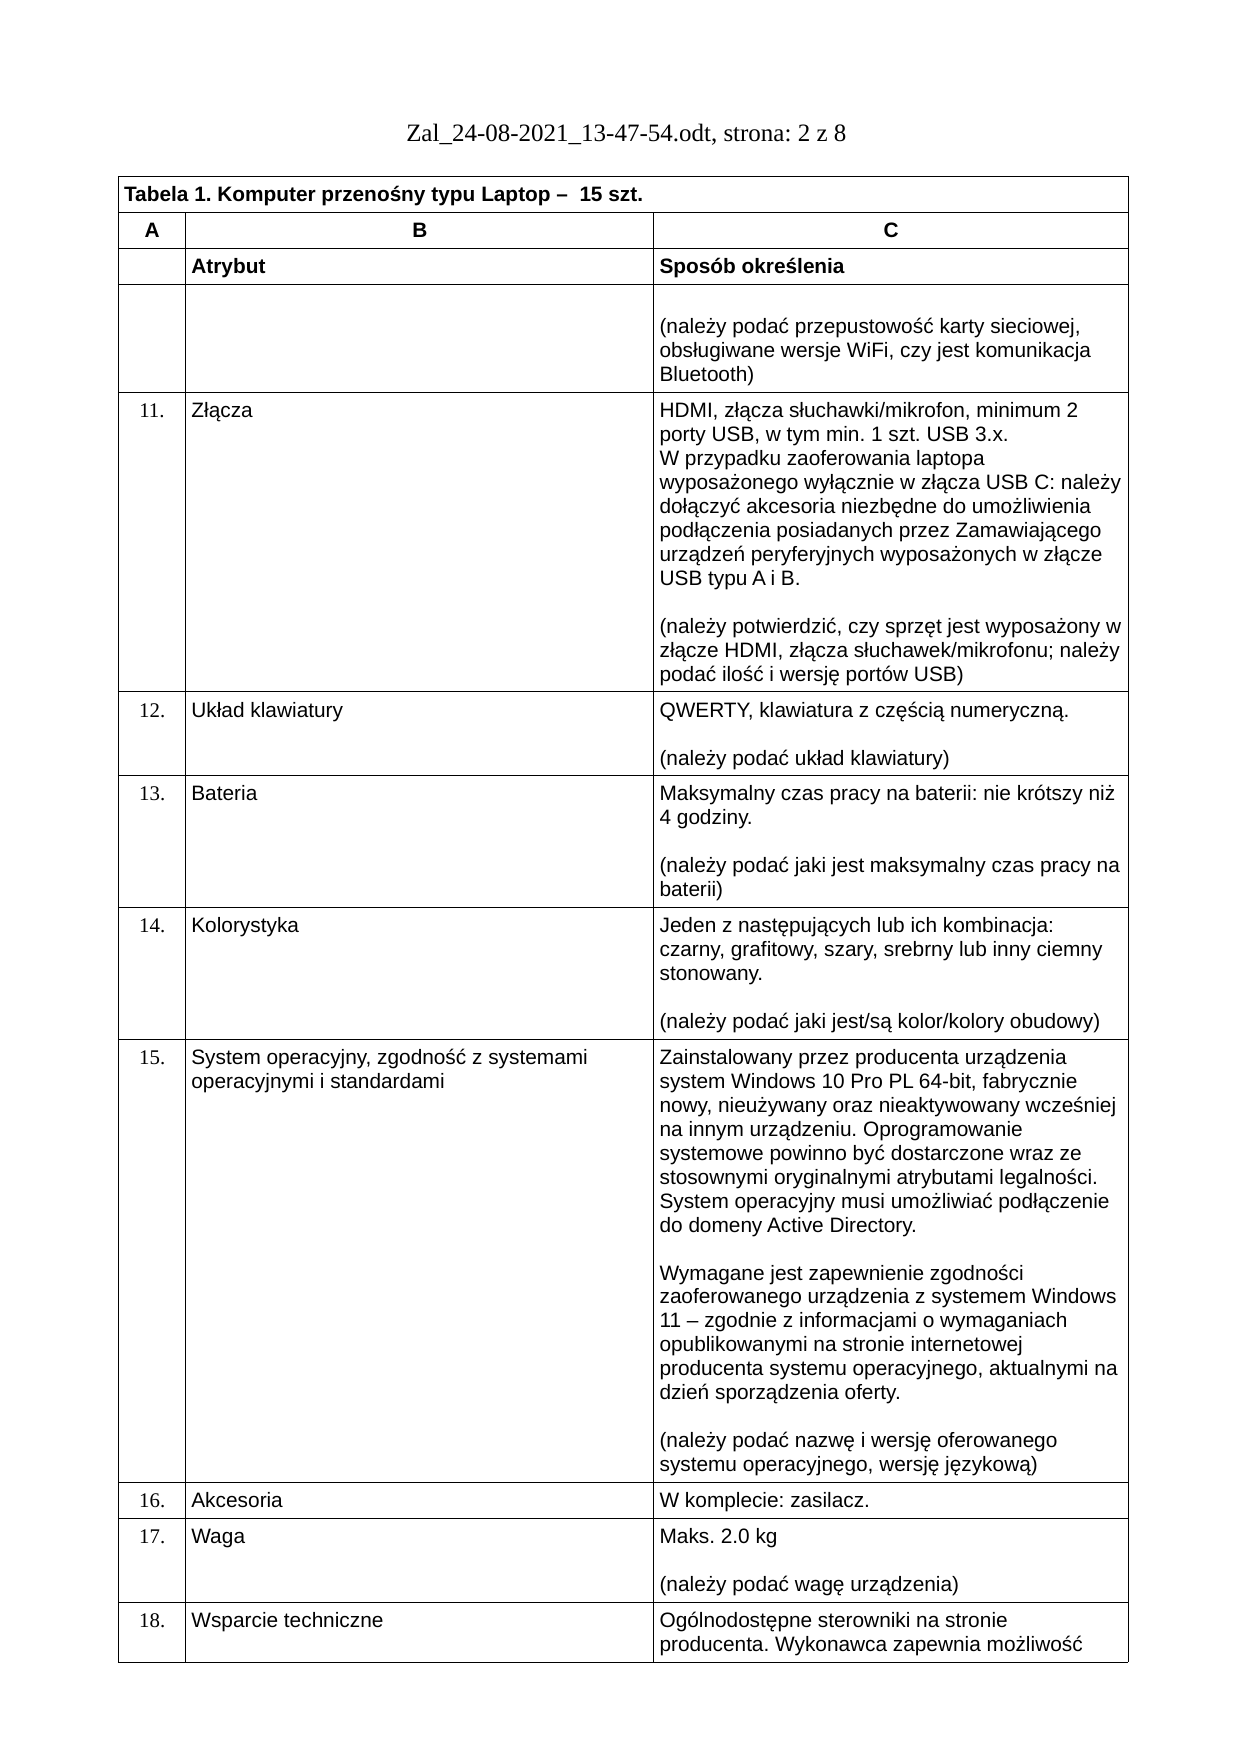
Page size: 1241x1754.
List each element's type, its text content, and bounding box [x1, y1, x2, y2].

table_cell (należy podać przepustowość karty sieciowej, obsługiwane wersje WiFi, czy jest komunikacja Bluetooth) [654, 285, 1128, 392]
table_cell Waga [186, 1519, 653, 1602]
table_cell Ogólnodostępne sterowniki na stronie producenta. Wykonawca zapewnia możliwość [654, 1603, 1128, 1662]
table_cell [119, 393, 185, 691]
table_cell C [654, 213, 1128, 248]
table_cell Maksymalny czas pracy na baterii: nie krótszy niż 4 godziny. (należy podać jaki jest maksymalny czas pracy na baterii) [654, 776, 1128, 907]
table_cell [119, 1483, 185, 1518]
table_header Tabela 1. Komputer przenośny typu Laptop – 15 szt. [119, 177, 1128, 212]
table_cell Bateria [186, 776, 653, 907]
table_cell Sposób określenia [654, 249, 1128, 284]
table_cell [119, 285, 185, 392]
table_cell [119, 908, 185, 1038]
table_cell System operacyjny, zgodność z systemami operacyjnymi i standardami [186, 1040, 653, 1482]
table_cell W komplecie: zasilacz. [654, 1483, 1128, 1518]
table_cell QWERTY, klawiatura z częścią numeryczną. (należy podać układ klawiatury) [654, 692, 1128, 775]
table_cell A [119, 213, 185, 248]
table_cell [119, 692, 185, 775]
table_cell Zainstalowany przez producenta urządzenia system Windows 10 Pro PL 64-bit, fabrycznie nowy, nieużywany oraz nieaktywowany wcześniej na innym urządzeniu. Oprogramowanie systemowe powinno być dostarczone wraz ze stosownymi oryginalnymi atrybutami legalności. System operacyjny musi umożliwiać podłączenie do domeny Active Directory. Wymagane jest zapewnienie zgodności zaoferowanego urządzenia z systemem Windows 11 – zgodnie z informacjami o wymaganiach opublikowanymi na stronie internetowej producenta systemu operacyjnego, aktualnymi na dzień sporządzenia oferty. (należy podać nazwę i wersję oferowanego systemu operacyjnego, wersję językową) [654, 1040, 1128, 1482]
table_cell [119, 776, 185, 907]
table_cell [186, 285, 653, 392]
table_cell B [186, 213, 653, 248]
table_cell Maks. 2.0 kg (należy podać wagę urządzenia) [654, 1519, 1128, 1602]
table_cell Jeden z następujących lub ich kombinacja: czarny, grafitowy, szary, srebrny lub inny ciemny stonowany. (należy podać jaki jest/są kolor/kolory obudowy) [654, 908, 1128, 1038]
table_cell Atrybut [186, 249, 653, 284]
table_cell Wsparcie techniczne [186, 1603, 653, 1662]
table_cell [119, 249, 185, 284]
table_cell [119, 1519, 185, 1602]
table_cell Złącza [186, 393, 653, 691]
table_cell [119, 1040, 185, 1482]
table_cell Układ klawiatury [186, 692, 653, 775]
table_cell Kolorystyka [186, 908, 653, 1038]
table_cell [119, 1603, 185, 1662]
table_cell Akcesoria [186, 1483, 653, 1518]
table_cell HDMI, złącza słuchawki/mikrofon, minimum 2 porty USB, w tym min. 1 szt. USB 3.x. W przypadku zaoferowania laptopa wyposażonego wyłącznie w złącza USB C: należy dołączyć akcesoria niezbędne do umożliwienia podłączenia posiadanych przez Zamawiającego urządzeń peryferyjnych wyposażonych w złącze USB typu A i B. (należy potwierdzić, czy sprzęt jest wyposażony w złącze HDMI, złącza słuchawek/mikrofonu; należy podać ilość i wersję portów USB) [654, 393, 1128, 691]
